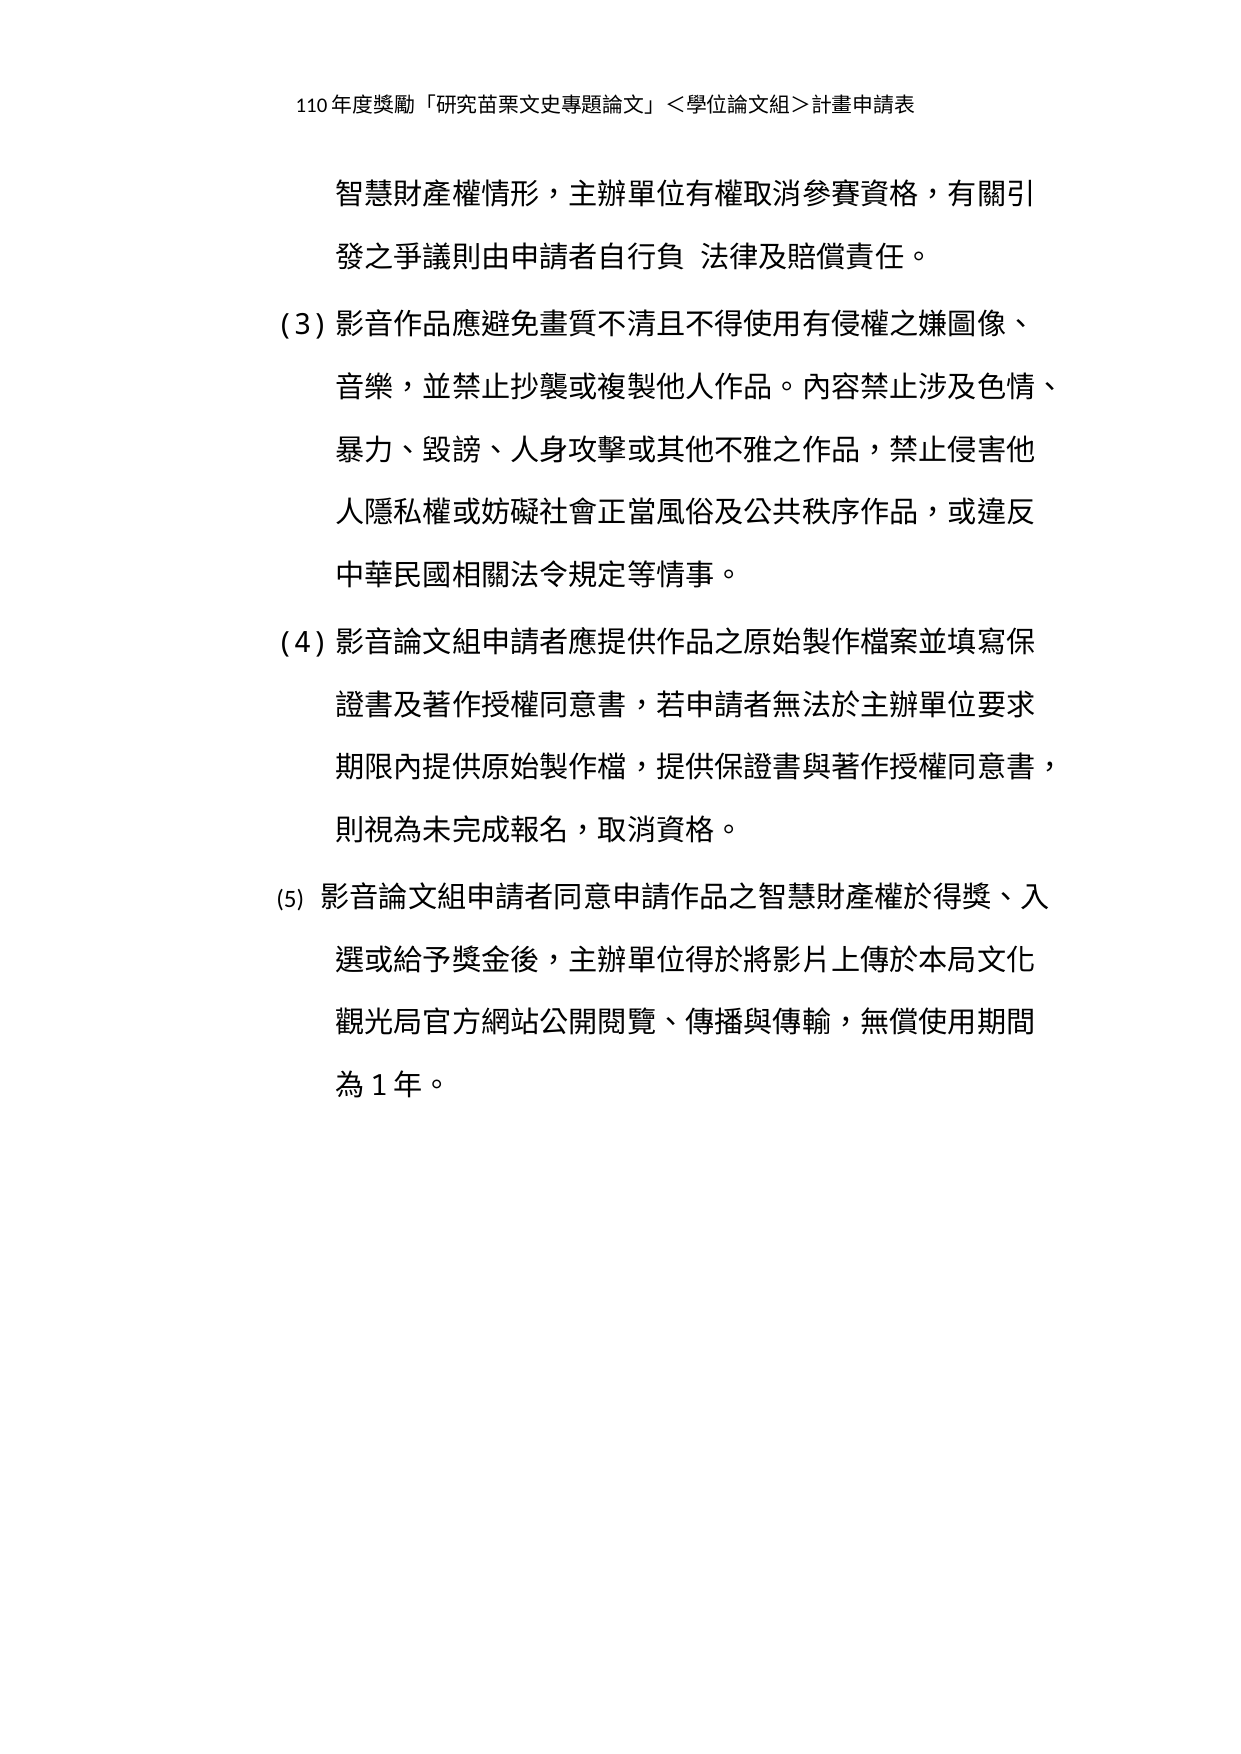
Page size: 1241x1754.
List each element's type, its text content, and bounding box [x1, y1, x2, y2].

list 影音論文組申請者同意申請作品之智慧財產權於得獎、入選或給予獎金後，主辦單位得於將影片上傳於本局文化觀光局官方網站公開閱覽、傳播與傳輸，無償使用期間為1年。 [276, 853, 1053, 1103]
list 影音論文組申請者應提供作品之原始製作檔案並填寫保證書及著作授權同意書，若申請者無法於主辦單位要求期限內提供原始製作檔，提供保證書與著作授權同意書，則視為未完成報名，取消資格。 [276, 598, 1053, 848]
list 智慧財產權情形，主辦單位有權取消參賽資格，有關引發之爭議則由申請者自行負 法律及賠償責任。 [276, 150, 1053, 275]
list 影音作品應避免畫質不清且不得使用有侵權之嫌圖像、音樂，並禁止抄襲或複製他人作品。內容禁止涉及色情、暴力、毀謗、人身攻擊或其他不雅之作品，禁止侵害他人隱私權或妨礙社會正當風俗及公共秩序作品，或違反中華民國相關法令規定等情事。 [276, 281, 1053, 593]
